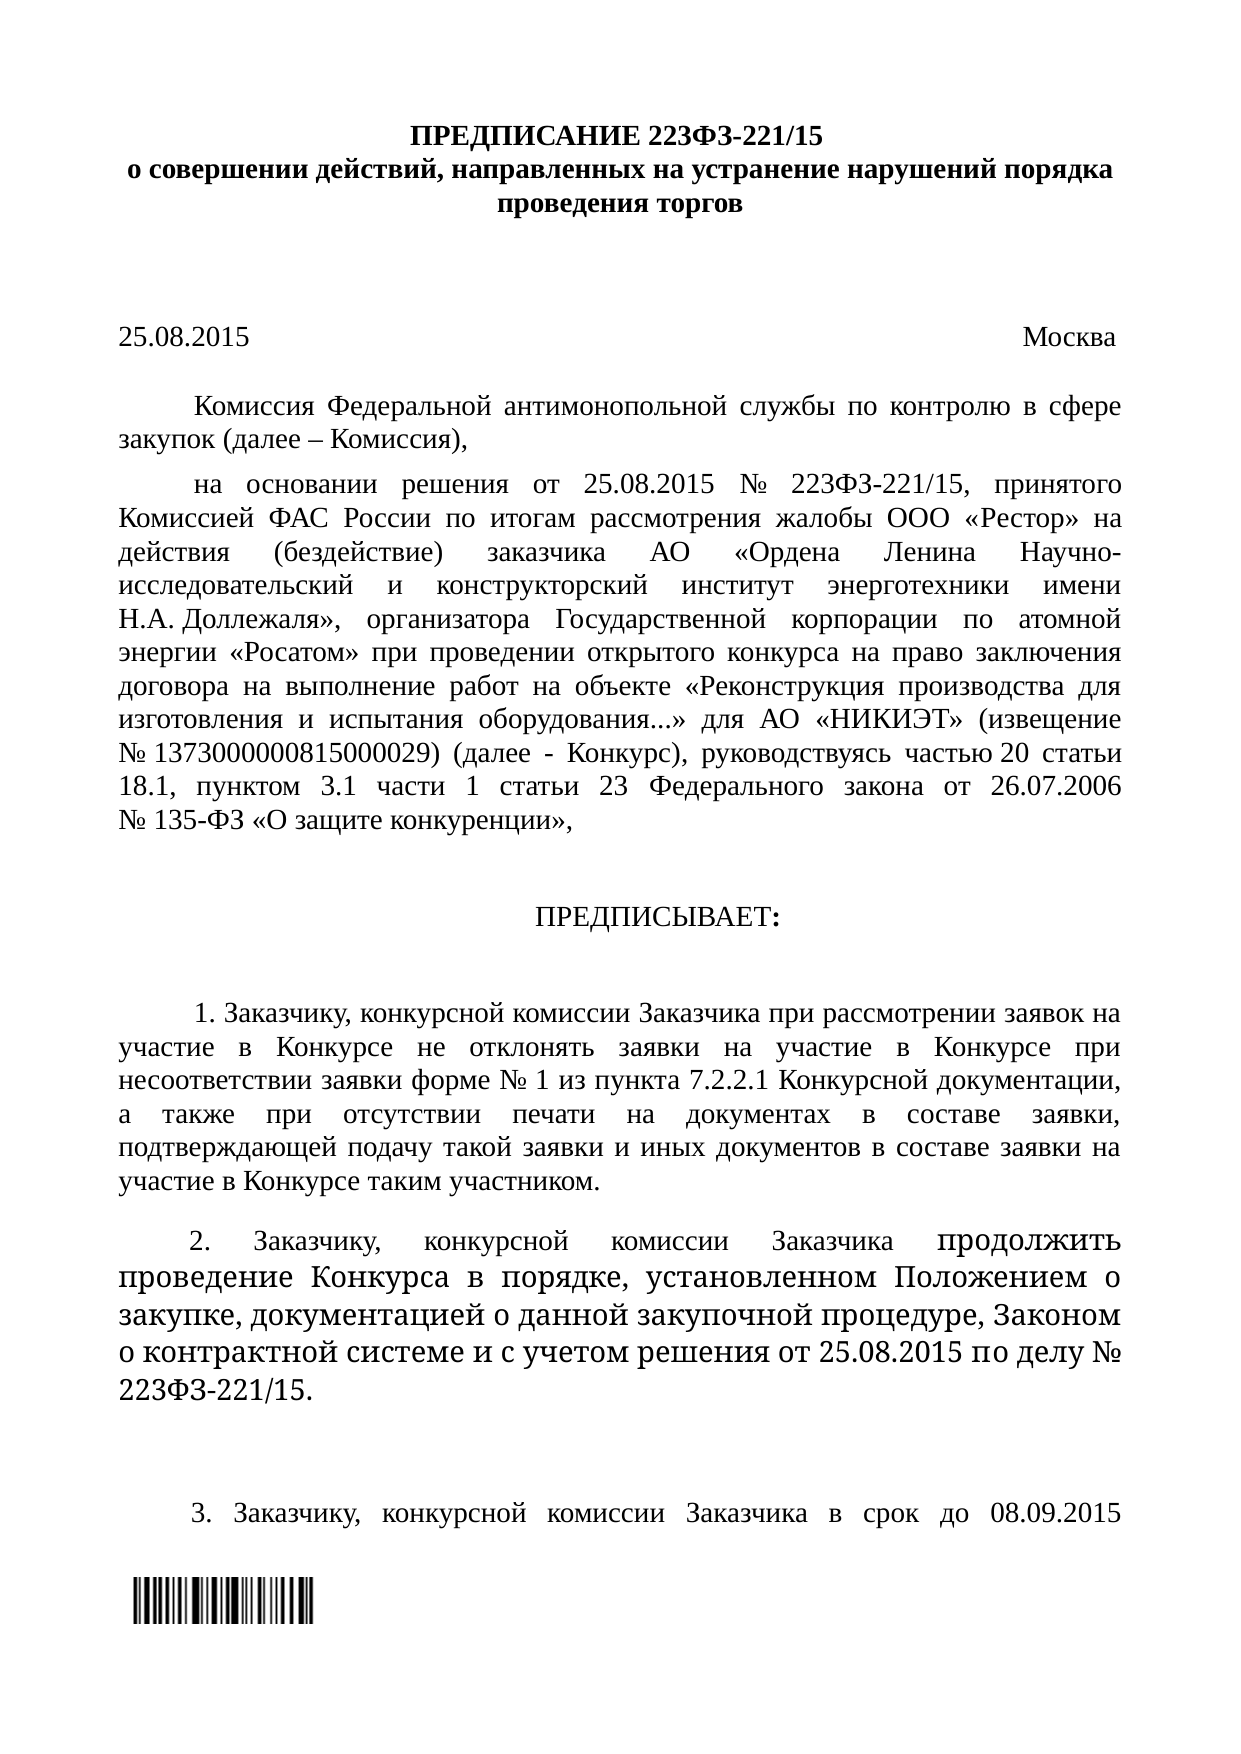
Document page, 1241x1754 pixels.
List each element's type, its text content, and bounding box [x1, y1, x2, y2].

text о совершении действий, направленных на устранение нарушений порядка проведения торгов [118, 152, 1122, 219]
text 3. Заказчику, конкурсной комиссии Заказчика в срок до 08.09.2015 [118, 1492, 1122, 1530]
text 1. Заказчику, конкурсной комиссии Заказчика при рассмотрении заявок на участие в Конкурсе не отклонять заявки на участие в Конкурсе при несоответствии заявки форме № 1 из пункта 7.2.2.1 Конкурсной документации, а также при отсутствии печати на документах в составе заявки, подтверждающей подачу такой заявки и иных документов в составе заявки на участие в Конкурсе таким участником. [118, 995, 1122, 1197]
text ПРЕДПИСАНИЕ 223ФЗ-221/15 [118, 118, 1122, 152]
text 2. Заказчику, конкурсной комиссии Заказчика продолжить проведение Конкурса в порядке, установленном Положением о закупке, документацией о данной закупочной процедуре, Законом о контрактной системе и с учетом решения от 25.08.2015 по делу № 223ФЗ-221/15. [118, 1220, 1122, 1408]
text 25.08.2015 Москва [118, 319, 1122, 353]
text Комиссия Федеральной антимонопольной службы по контролю в сфере закупок (далее – Комиссия), [118, 388, 1122, 455]
picture [118, 1577, 331, 1624]
text ПРЕДПИСЫВАЕТ: [118, 899, 1122, 932]
text на основании решения от 25.08.2015 № 223ФЗ-221/15, принятого Комиссией ФАС России по итогам рассмотрения жалобы ООО «Рестор» на действия (бездействие) заказчика АО «Ордена Ленина Научно-исследовательский и конструкторский институт энерготехники имени Н.А. Доллежаля», организатора Государственной корпорации по атомной энергии «Росатом» при проведении открытого конкурса на право заключения договора на выполнение работ на объекте «Реконструкция производства для изготовления и испытания оборудования...» для АО «НИКИЭТ» (извещение № 1373000000815000029) (далее - Конкурс), руководствуясь частью 20 статьи 18.1, пунктом 3.1 части 1 статьи 23 Федерального закона от 26.07.2006 № 135‑ФЗ «О защите конкуренции», [118, 467, 1122, 836]
